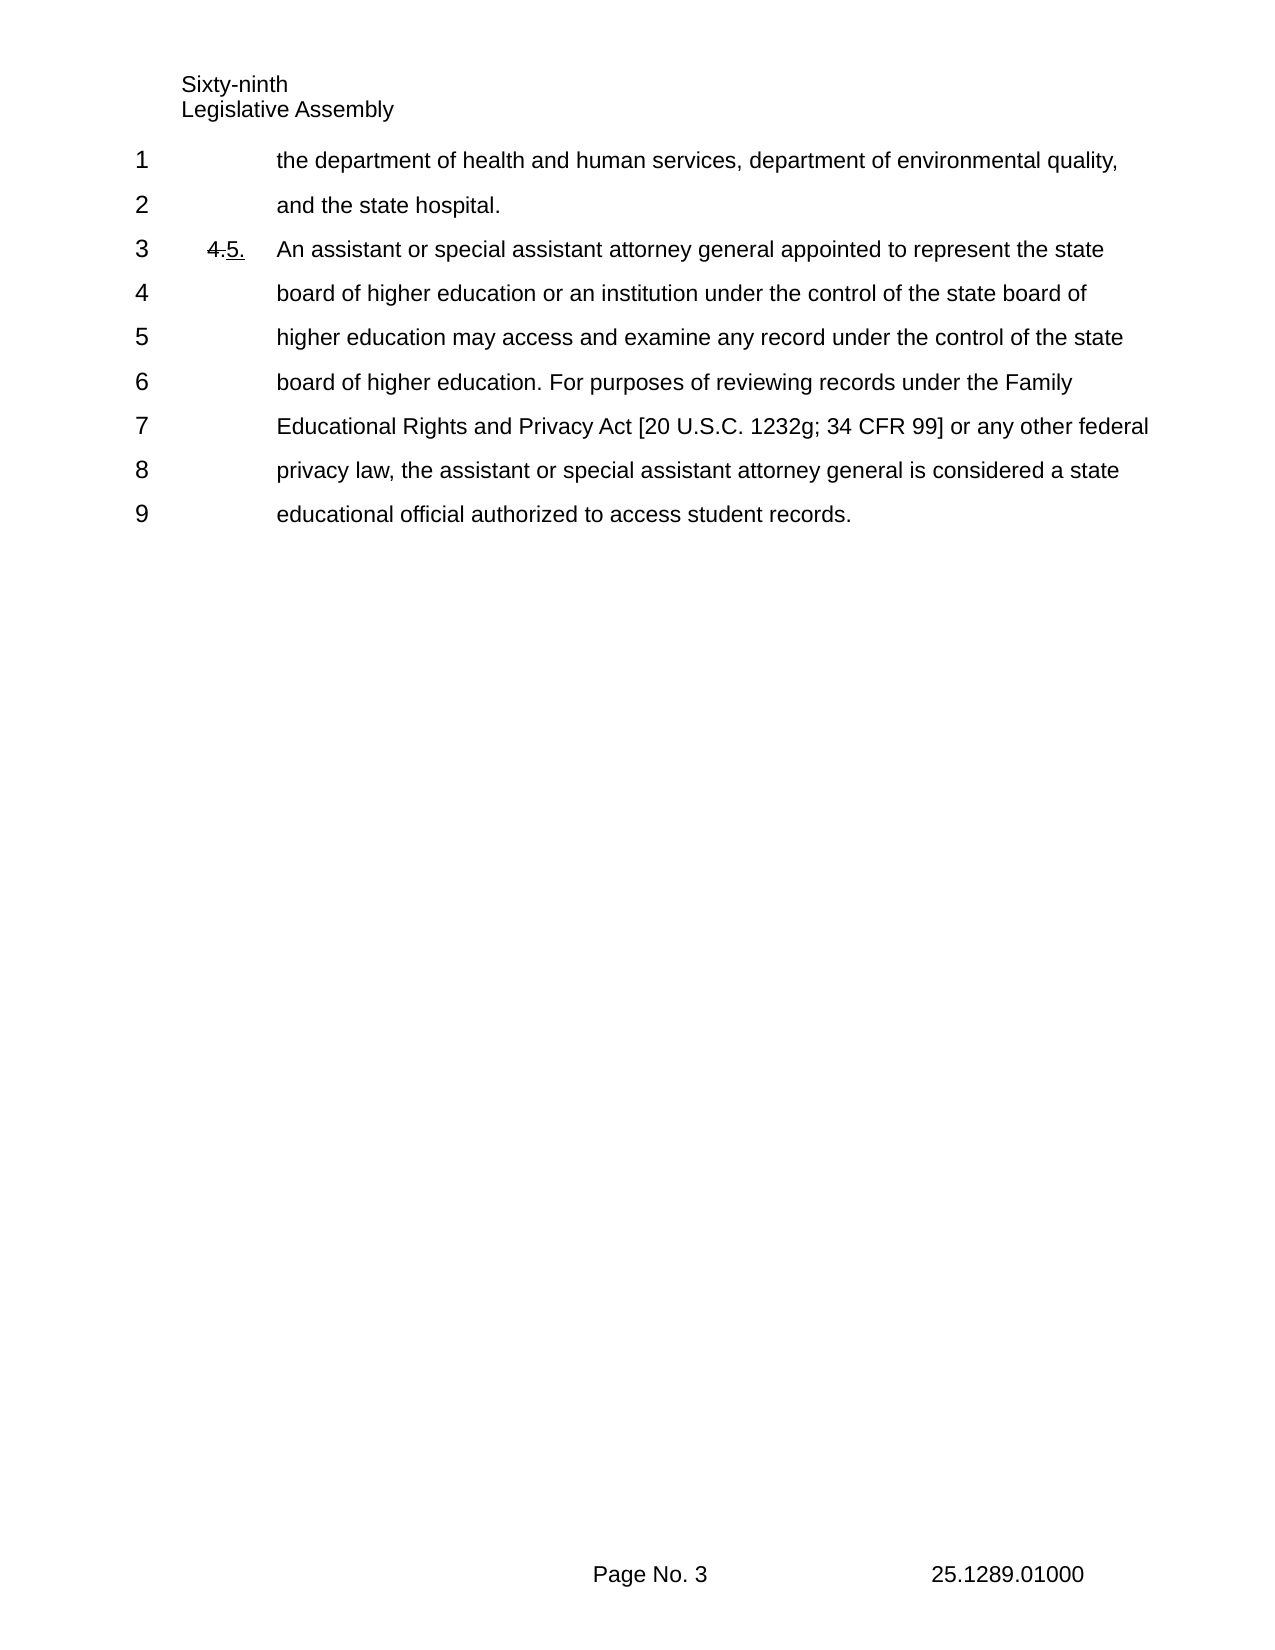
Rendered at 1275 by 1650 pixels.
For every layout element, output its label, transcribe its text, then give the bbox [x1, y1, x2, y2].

text the department of health and human services, department of environmental quality, and the state hospital. [181, 133, 1154, 222]
text 4.5. An assistant or special assistant attorney general appointed to represent the state board of higher education or an institution under the control of the state board of higher education may access and examine any record under the control of the state board of higher education. For purposes of reviewing records under the Family Educational Rights and Privacy Act [20 U.S.C. 1232g; 34 CFR 99] or any other federal privacy law, the assistant or special assistant attorney general is considered a state educational official authorized to access student records. [181, 222, 1154, 532]
